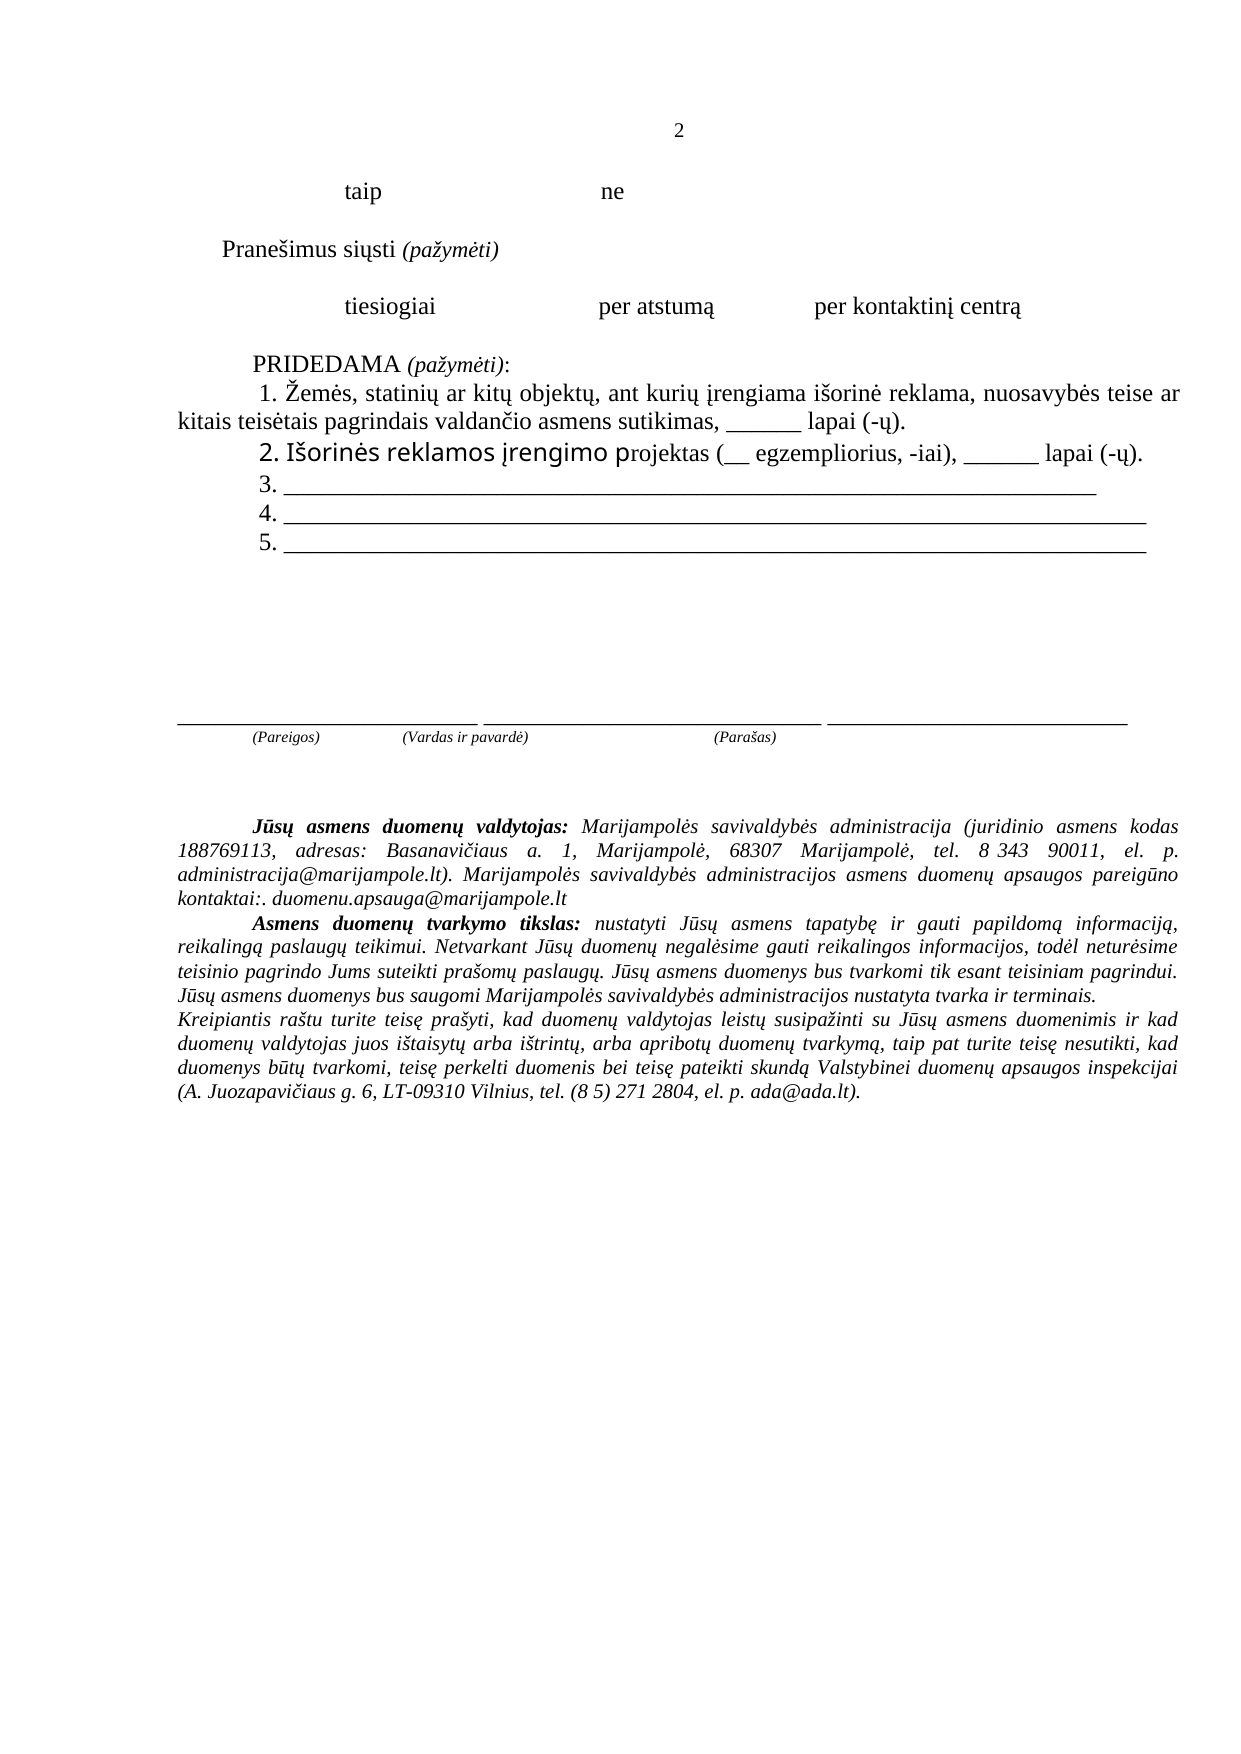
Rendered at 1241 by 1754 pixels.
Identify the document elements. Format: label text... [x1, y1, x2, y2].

text Kreipiantis raštu turite teisę prašyti, kad duomenų valdytojas leistų susipažinti su Jūsų asmens duomenimis ir kad duomenų valdytojas juos ištaisytų arba ištrintų, arba apribotų duomenų tvarkymą, taip pat turite teisę nesutikti, kad duomenys būtų tvarkomi, teisę perkelti duomenis bei teisę pateikti skundą Valstybinei duomenų apsaugos inspekcijai (A. Juozapavičiaus g. 6, LT-09310 Vilnius, tel. (8 5) 271 2804, el. p. ada@ada.lt). [177, 1007, 1181, 1103]
text 1. Žemės, statinių ar kitų objektų, ant kurių įrengiama išorinė reklama, nuosavybės teise ar kitais teisėtais pagrindais valdančio asmens sutikimas, ______ lapai (-ų). [177, 378, 1181, 435]
text tiesiogiai per atstumą per kontaktinį centrą [177, 291, 1181, 320]
text 5. _____________________________________________________________________ [177, 527, 1181, 555]
text (Pareigos) (Vardas ir pavardė) (Parašas) [177, 728, 1181, 757]
text 2. Išorinės reklamos įrengimo projektas (__ egzempliorius, -iai), ______ lapai (-ų). [177, 435, 1181, 469]
text 3. _________________________________________________________________ [177, 469, 1181, 498]
text PRIDEDAMA (pažymėti): [177, 349, 1181, 378]
text 4. _____________________________________________________________________ [177, 498, 1181, 527]
text taip ne [177, 176, 1181, 205]
text ________________________ ___________________________ ________________________ [177, 699, 1181, 728]
text Jūsų asmens duomenų valdytojas: Marijampolės savivaldybės administracija (juridinio asmens kodas 188769113, adresas: Basanavičiaus a. 1, Marijampolė, 68307 Marijampolė, tel. 8 343 90011, el. p. administracija@marijampole.lt). Marijampolės savivaldybės administracijos asmens duomenų apsaugos pareigūno kontaktai:. duomenu.apsauga@marijampole.lt [177, 814, 1181, 910]
text Asmens duomenų tvarkymo tikslas: nustatyti Jūsų asmens tapatybę ir gauti papildomą informaciją, reikalingą paslaugų teikimui. Netvarkant Jūsų duomenų negalėsime gauti reikalingos informacijos, todėl neturėsime teisinio pagrindo Jums suteikti prašomų paslaugų. Jūsų asmens duomenys bus tvarkomi tik esant teisiniam pagrindui. Jūsų asmens duomenys bus saugomi Marijampolės savivaldybės administracijos nustatyta tvarka ir terminais. [177, 910, 1181, 1007]
text Pranešimus siųsti (pažymėti) [177, 234, 1181, 263]
